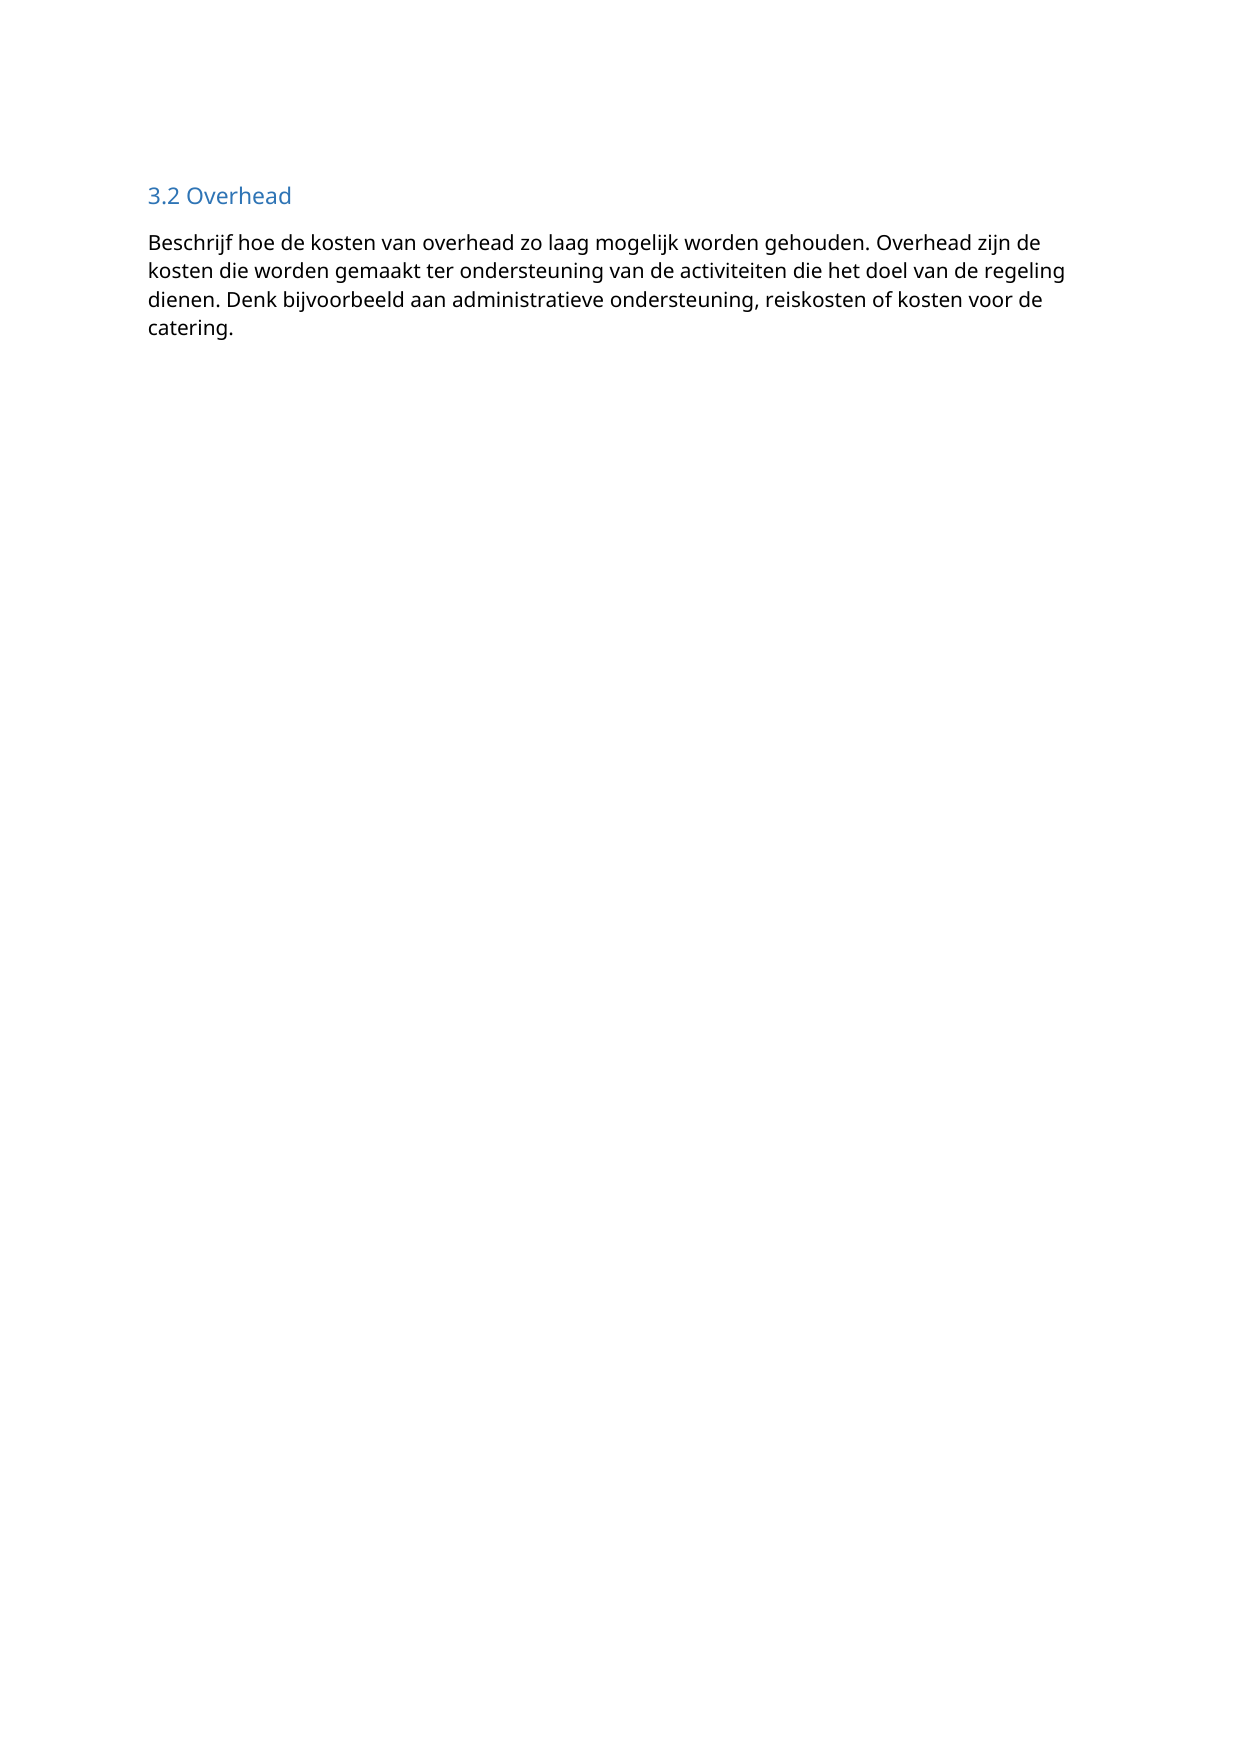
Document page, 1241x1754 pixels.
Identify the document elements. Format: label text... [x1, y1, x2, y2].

text Beschrijf hoe de kosten van overhead zo laag mogelijk worden gehouden. Overhead zijn de kosten die worden gemaakt ter ondersteuning van de activiteiten die het doel van de regeling dienen. Denk bijvoorbeeld aan administratieve ondersteuning, reiskosten of kosten voor de catering. [148, 228, 1093, 342]
subtitle 3.2 Overhead [148, 180, 1093, 211]
